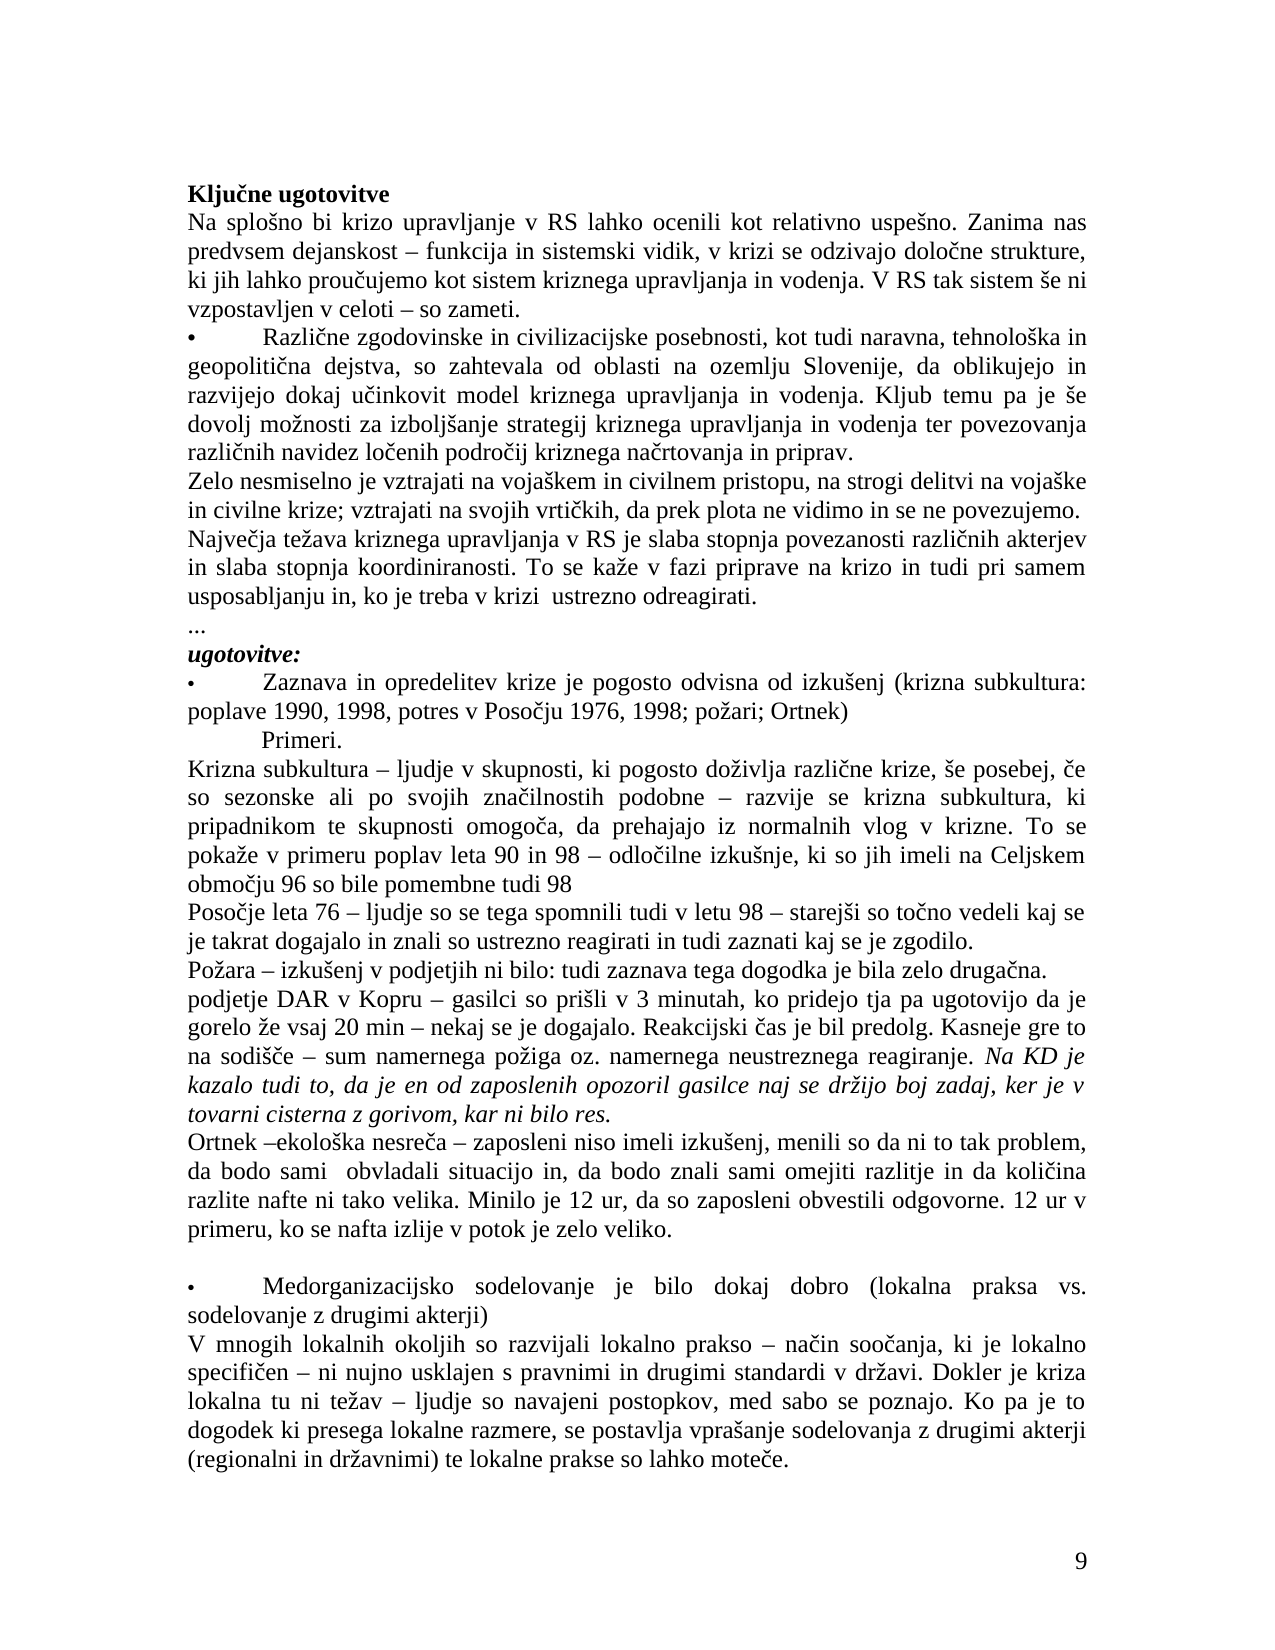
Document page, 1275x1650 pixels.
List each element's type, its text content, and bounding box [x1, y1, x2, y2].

list Zaznava in opredelitev krize je pogosto odvisna od izkušenj (krizna subkultura: poplave 1990, 1998, potres v Posočju 1976, 1998; požari; Ortnek) [187, 667, 1087, 725]
text Primeri. [261, 725, 1087, 754]
list Medorganizacijsko sodelovanje je bilo dokaj dobro (lokalna praksa vs. sodelovanje z drugimi akterji) [187, 1271, 1087, 1329]
text V mnogih lokalnih okoljih so razvijali lokalno prakso – način soočanja, ki je lokalno specifičen – ni nujno usklajen s pravnimi in drugimi standardi v državi. Dokler je kriza lokalna tu ni težav – ljudje so navajeni postopkov, med sabo se poznajo. Ko pa je to dogodek ki presega lokalne razmere, se postavlja vprašanje sodelovanja z drugimi akterji (regionalni in državnimi) te lokalne prakse so lahko moteče. [187, 1329, 1087, 1472]
text Ortnek –ekološka nesreča – zaposleni niso imeli izkušenj, menili so da ni to tak problem, da bodo sami obvladali situacijo in, da bodo znali sami omejiti razlitje in da količina razlite nafte ni tako velika. Minilo je 12 ur, da so zaposleni obvestili odgovorne. 12 ur v primeru, ko se nafta izlije v potok je zelo veliko. [187, 1127, 1087, 1242]
list Različne zgodovinske in civilizacijske posebnosti, kot tudi naravna, tehnološka in geopolitična dejstva, so zahtevala od oblasti na ozemlju Slovenije, da oblikujejo in razvijejo dokaj učinkovit model kriznega upravljanja in vodenja. Kljub temu pa je še dovolj možnosti za izboljšanje strategij kriznega upravljanja in vodenja ter povezovanja različnih navidez ločenih področij kriznega načrtovanja in priprav. [187, 322, 1087, 466]
text Na splošno bi krizo upravljanje v RS lahko ocenili kot relativno uspešno. Zanima nas predvsem dejanskost – funkcija in sistemski vidik, v krizi se odzivajo določne strukture, ki jih lahko proučujemo kot sistem kriznega upravljanja in vodenja. V RS tak sistem še ni vzpostavljen v celoti – so zameti. [187, 207, 1087, 322]
text Ključne ugotovitve [187, 179, 1087, 207]
text Največja težava kriznega upravljanja v RS je slaba stopnja povezanosti različnih akterjev in slaba stopnja koordiniranosti. To se kaže v fazi priprave na krizo in tudi pri samem usposabljanju in, ko je treba v krizi ustrezno odreagirati. [187, 524, 1087, 610]
text Posočje leta 76 – ljudje so se tega spomnili tudi v letu 98 – starejši so točno vedeli kaj se je takrat dogajalo in znali so ustrezno reagirati in tudi zaznati kaj se je zgodilo. [187, 897, 1087, 955]
text podjetje DAR v Kopru – gasilci so prišli v 3 minutah, ko pridejo tja pa ugotovijo da je gorelo že vsaj 20 min – nekaj se je dogajalo. Reakcijski čas je bil predolg. Kasneje gre to na sodišče – sum namernega požiga oz. namernega neustreznega reagiranje. Na KD je kazalo tudi to, da je en od zaposlenih opozoril gasilce naj se držijo boj zadaj, ker je v tovarni cisterna z gorivom, kar ni bilo res. [187, 984, 1087, 1127]
text ugotovitve: [187, 639, 1087, 667]
text Zelo nesmiselno je vztrajati na vojaškem in civilnem pristopu, na strogi delitvi na vojaške in civilne krize; vztrajati na svojih vrtičkih, da prek plota ne vidimo in se ne povezujemo. [187, 466, 1087, 524]
text Krizna subkultura – ljudje v skupnosti, ki pogosto doživlja različne krize, še posebej, če so sezonske ali po svojih značilnostih podobne – razvije se krizna subkultura, ki pripadnikom te skupnosti omogoča, da prehajajo iz normalnih vlog v krizne. To se pokaže v primeru poplav leta 90 in 98 – odločilne izkušnje, ki so jih imeli na Celjskem območju 96 so bile pomembne tudi 98 [187, 754, 1087, 897]
text ... [187, 610, 1087, 639]
text Požara – izkušenj v podjetjih ni bilo: tudi zaznava tega dogodka je bila zelo drugačna. [187, 955, 1087, 984]
